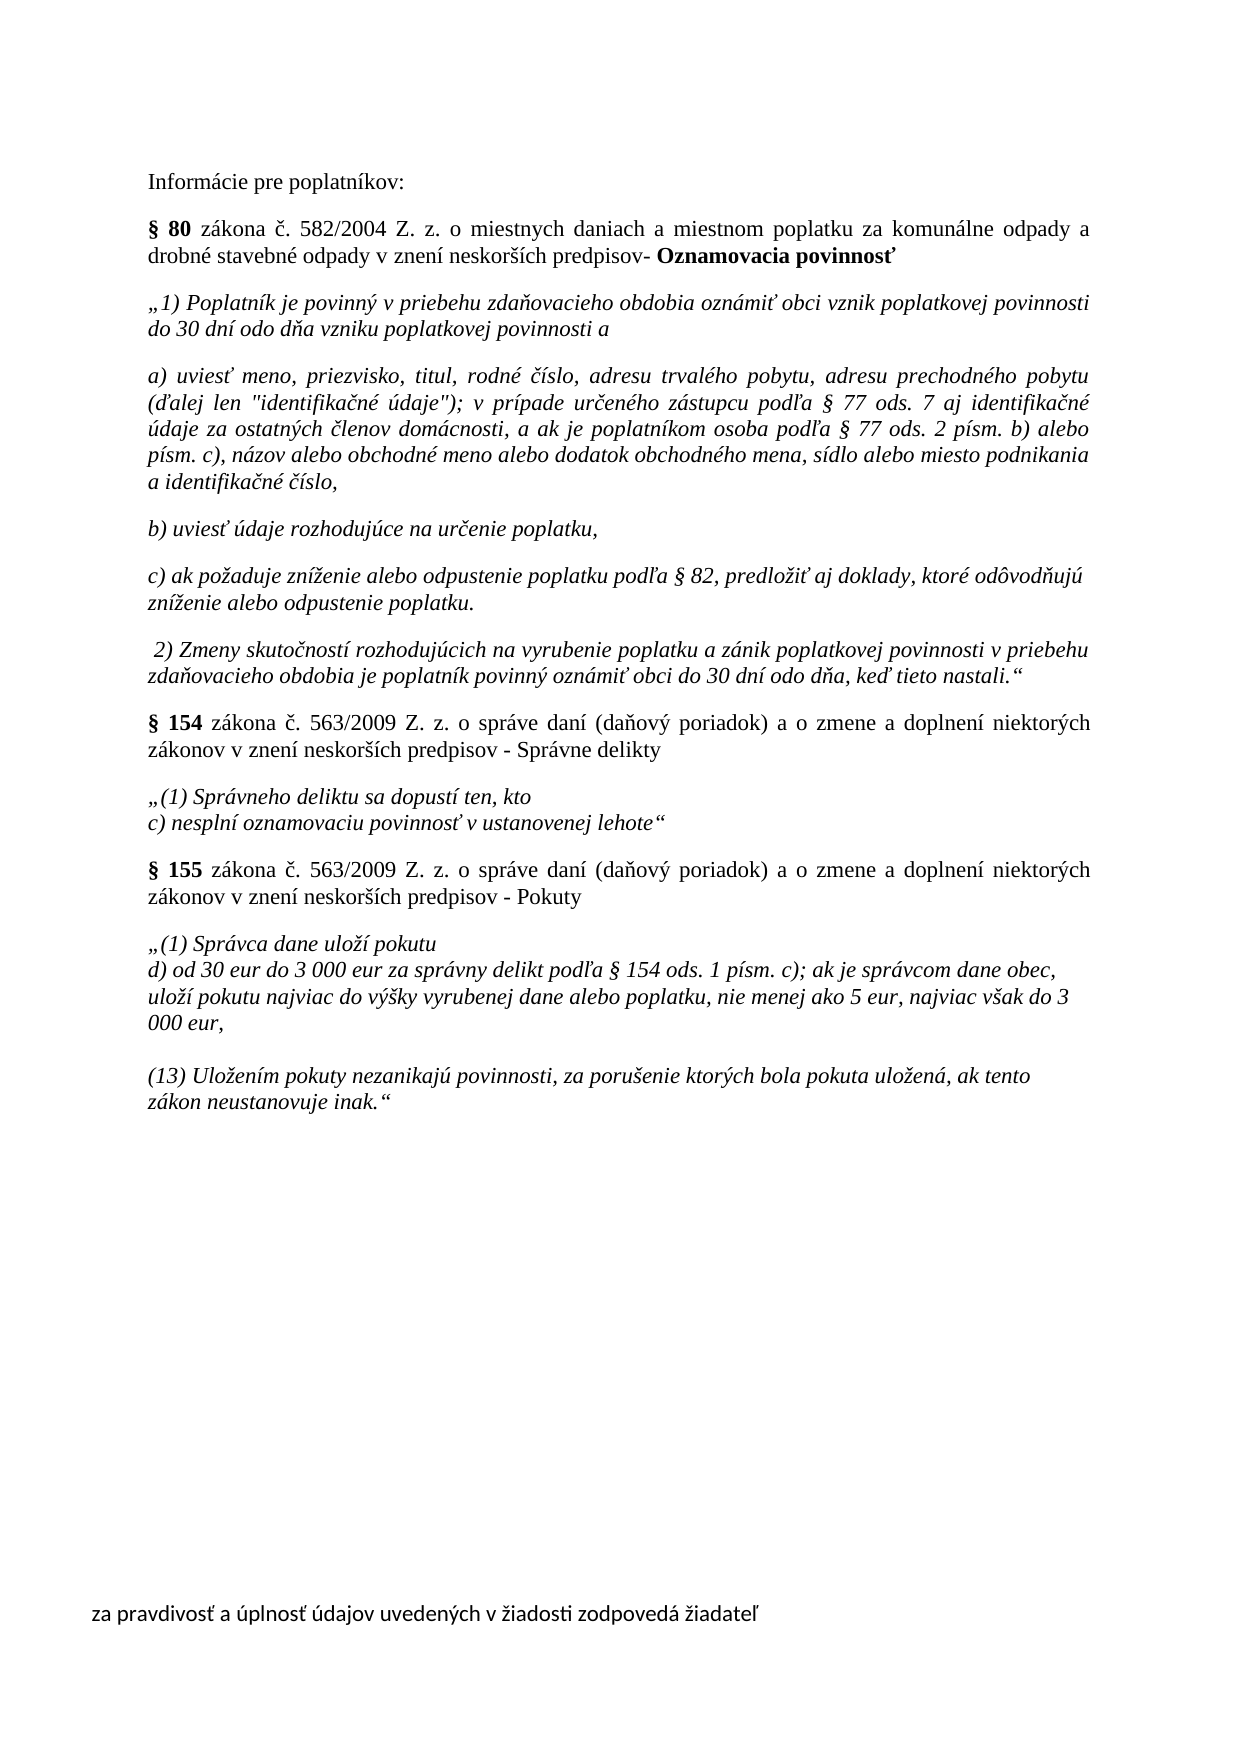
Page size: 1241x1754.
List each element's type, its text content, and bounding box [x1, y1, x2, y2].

text „(1) Správca dane uloží pokutu d) od 30 eur do 3 000 eur za správny delikt podľa § 154 ods. 1 písm. c); ak je správcom dane obec, uloží pokutu najviac do výšky vyrubenej dane alebo poplatku, nie menej ako 5 eur, najviac však do 3 000 eur, (13) Uložením pokuty nezanikajú povinnosti, za porušenie ktorých bola pokuta uložená, ak tento zákon neustanovuje inak.“ [148, 930, 1092, 1142]
text § 80 zákona č. 582/2004 Z. z. o miestnych daniach a miestnom poplatku za komunálne odpady a drobné stavebné odpady v znení neskorších predpisov- Oznamovacia povinnosť [148, 215, 1092, 268]
text 2) Zmeny skutočností rozhodujúcich na vyrubenie poplatku a zánik poplatkovej povinnosti v priebehu zdaňovacieho obdobia je poplatník povinný oznámiť obci do 30 dní odo dňa, keď tieto nastali.“ [148, 636, 1092, 688]
text „(1) Správneho deliktu sa dopustí ten, kto c) nesplní oznamovaciu povinnosť v ustanovenej lehote“ [148, 783, 1092, 836]
text Informácie pre poplatníkov: [148, 168, 1092, 194]
text § 154 zákona č. 563/2009 Z. z. o správe daní (daňový poriadok) a o zmene a doplnení niektorých zákonov v znení neskorších predpisov - Správne delikty [148, 709, 1092, 762]
text § 155 zákona č. 563/2009 Z. z. o správe daní (daňový poriadok) a o zmene a doplnení niektorých zákonov v znení neskorších predpisov - Pokuty [148, 856, 1092, 909]
text b) uviesť údaje rozhodujúce na určenie poplatku, [148, 515, 1092, 541]
text a) uviesť meno, priezvisko, titul, rodné číslo, adresu trvalého pobytu, adresu prechodného pobytu (ďalej len "identifikačné údaje"); v prípade určeného zástupcu podľa § 77 ods. 7 aj identifikačné údaje za ostatných členov domácnosti, a ak je poplatníkom osoba podľa § 77 ods. 2 písm. b) alebo písm. c), názov alebo obchodné meno alebo dodatok obchodného mena, sídlo alebo miesto podnikania a identifikačné číslo, [148, 362, 1092, 494]
text c) ak požaduje zníženie alebo odpustenie poplatku podľa § 82, predložiť aj doklady, ktoré odôvodňujú zníženie alebo odpustenie poplatku. [148, 562, 1092, 615]
text „1) Poplatník je povinný v priebehu zdaňovacieho obdobia oznámiť obci vznik poplatkovej povinnosti do 30 dní odo dňa vzniku poplatkovej povinnosti a [148, 289, 1092, 342]
